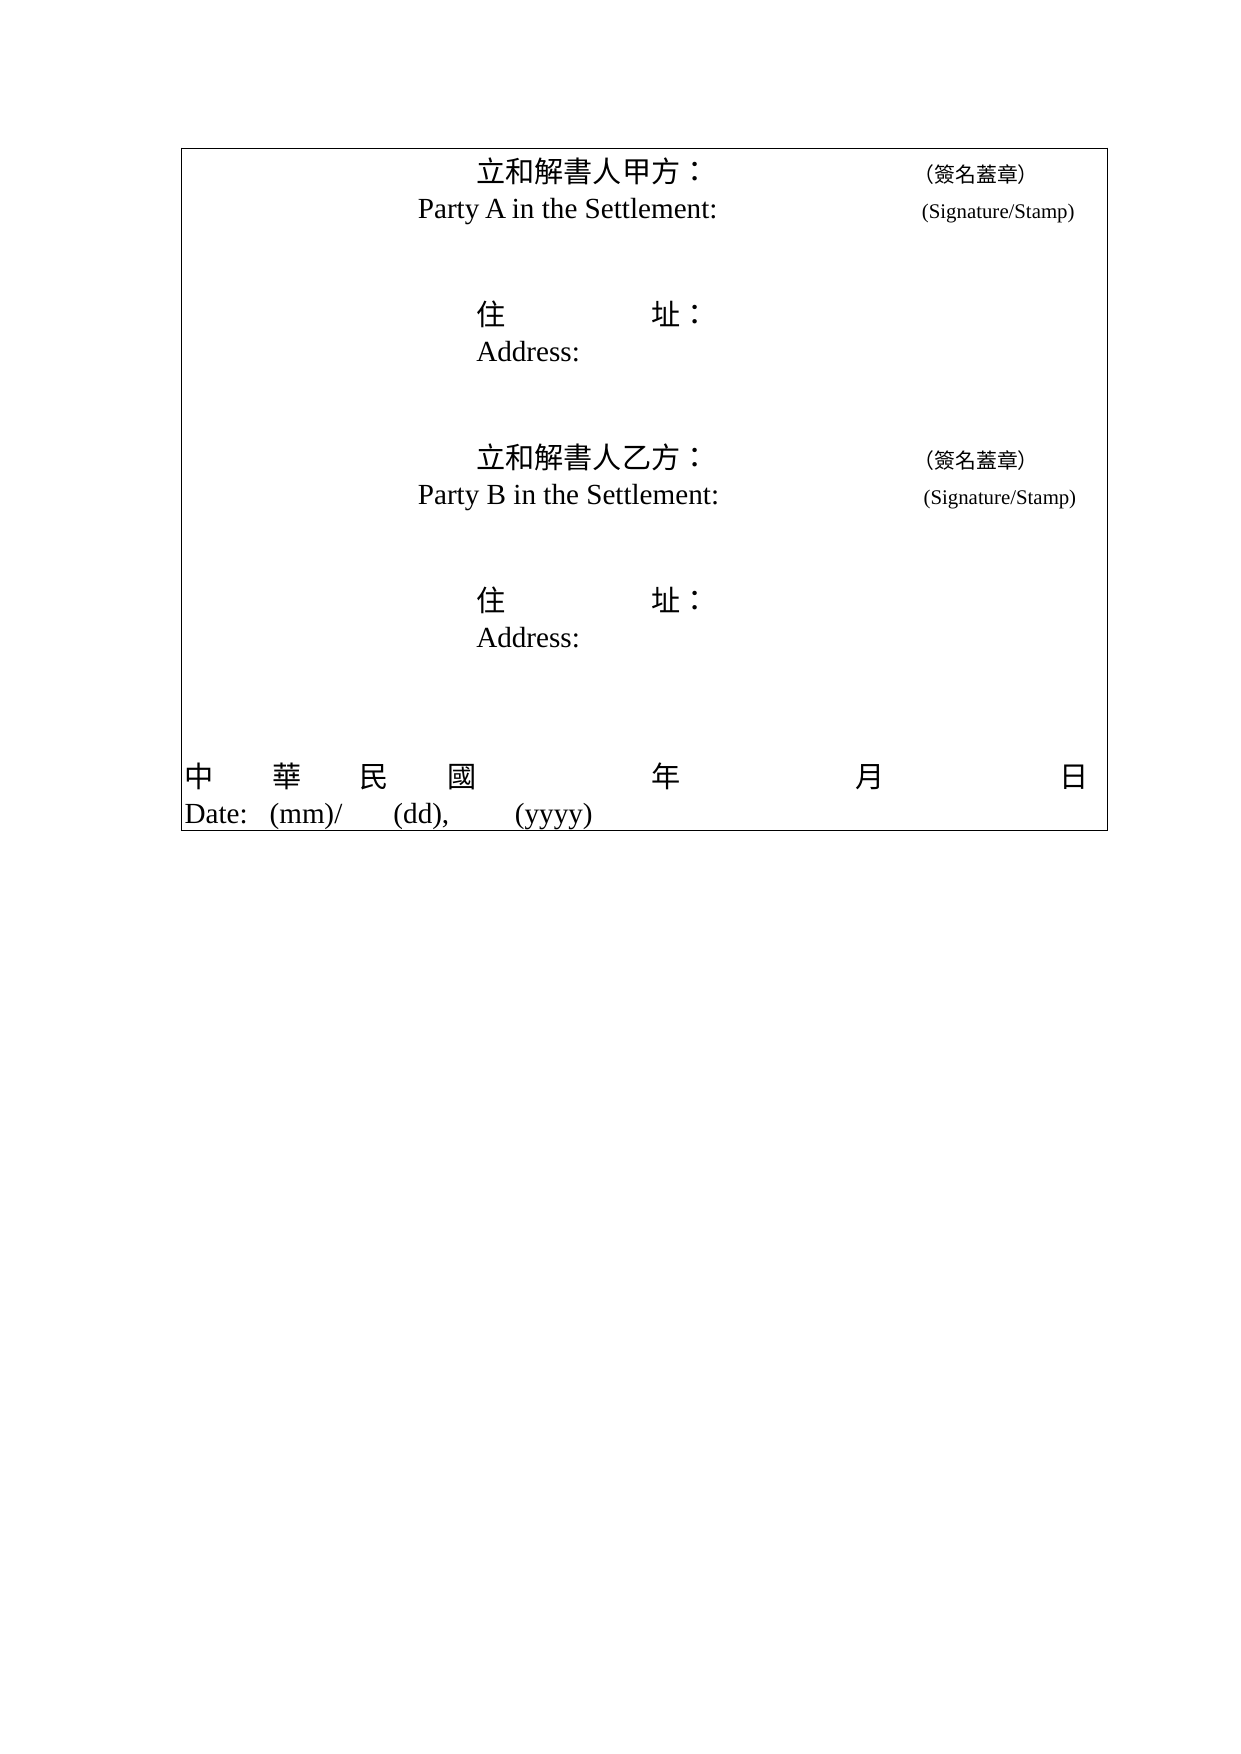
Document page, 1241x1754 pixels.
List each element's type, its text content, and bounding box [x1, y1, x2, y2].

table_header Settlement 立和解書人 Combin對於臺灣 地方檢察署 年度 字第 號 案件 業經雙方同意和解，謹書其和解條件如下： The parties in the case of the Taiwan District Prosecutors Office year zhi No. have reached a settlement. The conditions of the settlement are as follows: 一、乙方願意賠償甲方 Combin 新臺幣 元正。 1. Party B agrees to indemnify Party A for the amount of NT$ . 二、甲方同意撤回告訴，以息訟爭，并除接受前項賠償金外，不再要求 任何損害賠償。 2. Party A agrees to withdraw the complaint and shall not demand payment for damages other than the foregoing settlement amount. 三、其他： 3. Others: 立和解書人甲方： （簽名蓋章） Party A in the Settlement: (Signature/Stamp) 住 址： Address: 立和解書人乙方： （簽名蓋章） Party B in the Settlement: (Signature/Stamp) 住 址： Address: 中 華 民 國 年 月 日 Date: (mm)/ (dd), (yyyy) [182, 149, 1107, 830]
